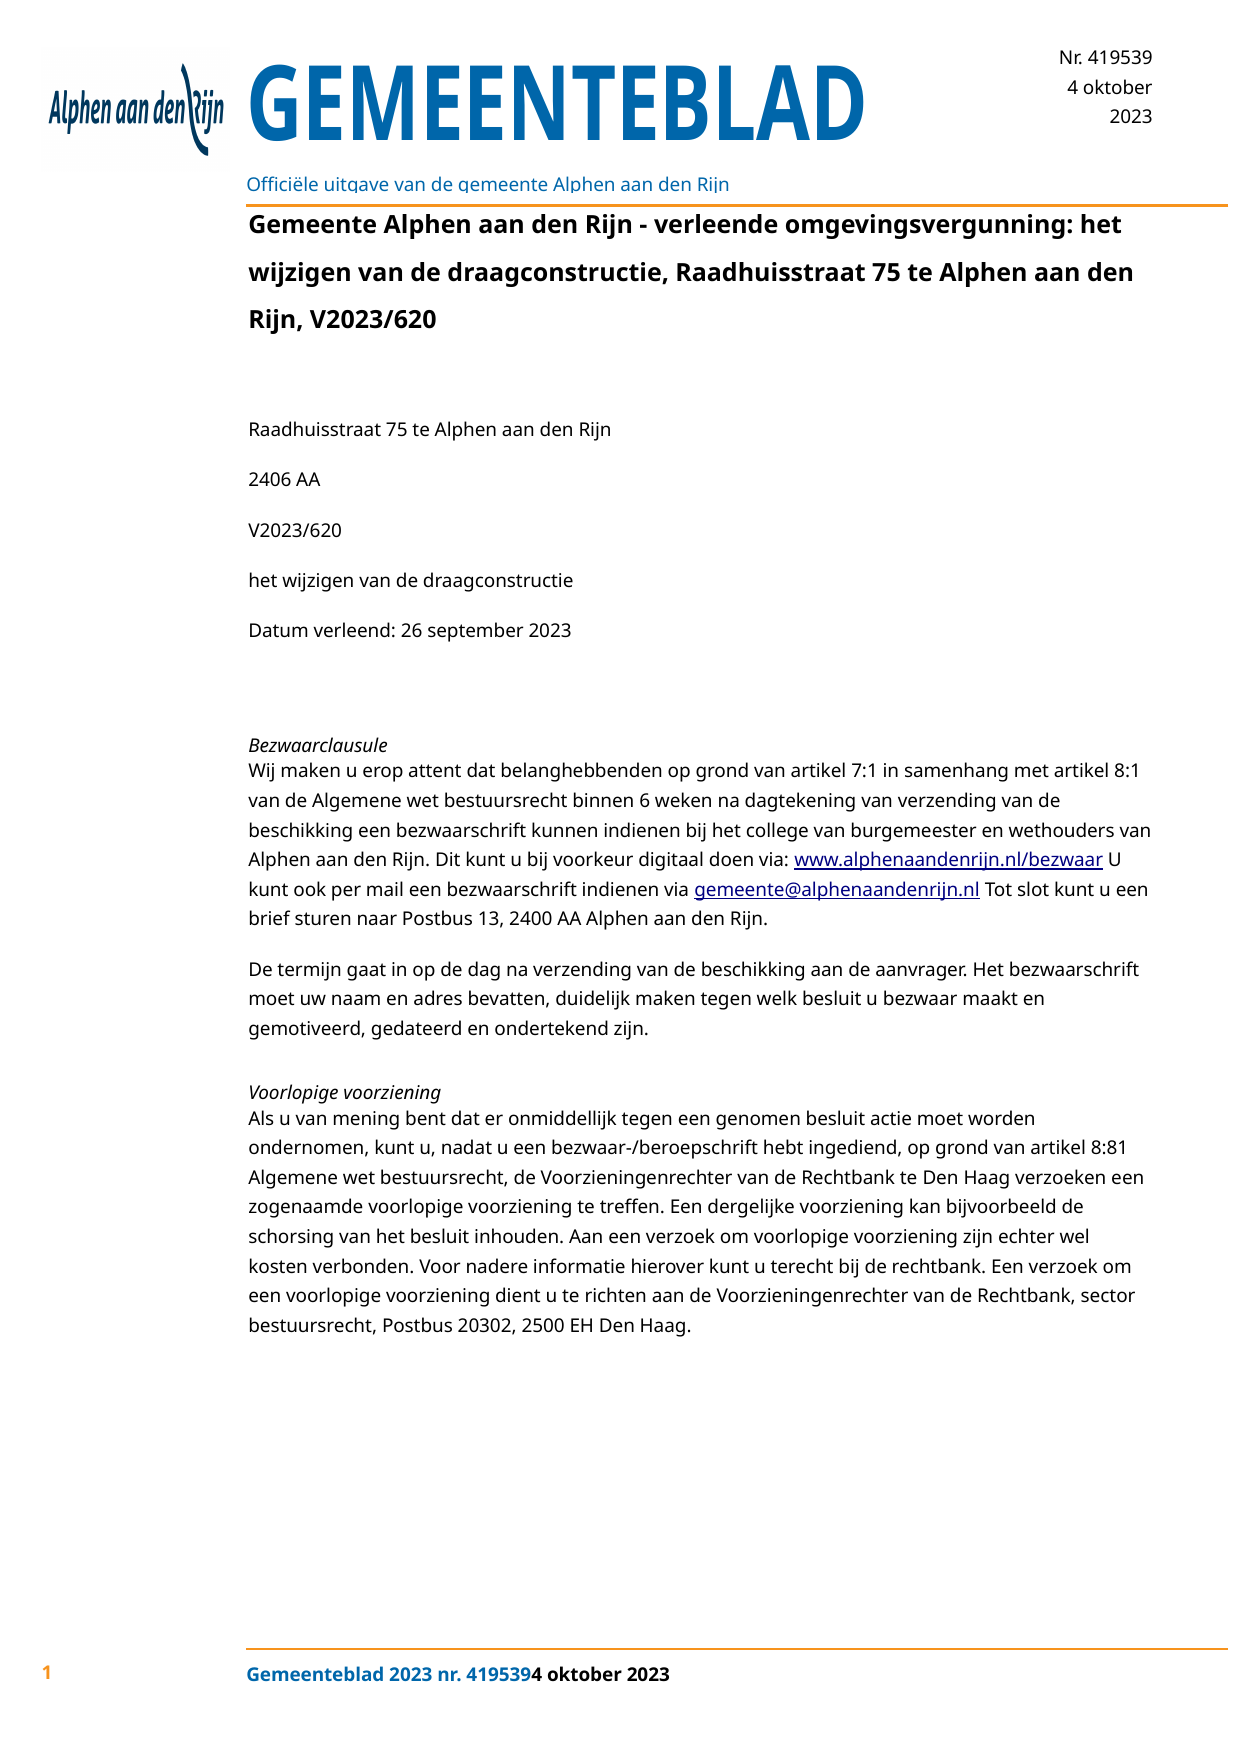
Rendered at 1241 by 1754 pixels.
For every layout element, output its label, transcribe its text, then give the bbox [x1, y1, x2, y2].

text Gemeente Alphen aan den Rijn - verleende omgevingsvergunning: het wijzigen van de draagconstructie, Raadhuisstraat 75 te Alphen aan den Rijn, V2023/620 [248, 207, 1152, 336]
text 2406 AA [248, 466, 1152, 492]
text Datum verleend: 26 september 2023 [248, 618, 1152, 643]
text Voorlopige voorziening [248, 1079, 1152, 1105]
text De termijn gaat in op de dag na verzending van de beschikking aan de aanvrager. Het bezwaarschrift moet uw naam en adres bevatten, duidelijk maken tegen welk besluit u bezwaar maakt en gemotiveerd, gedateerd en ondertekend zijn. [248, 956, 1152, 1041]
text Bezwaarclausule [248, 732, 1152, 758]
text V2023/620 [248, 517, 1152, 542]
text Als u van mening bent dat er onmiddellijk tegen een genomen besluit actie moet worden ondernomen, kunt u, nadat u een bezwaar-/beroepschrift hebt ingediend, op grond van artikel 8:81 Algemene wet bestuursrecht, de Voorzieningenrechter van de Rechtbank te Den Haag verzoeken een zogenaamde voorlopige voorziening te treffen. Een dergelijke voorziening kan bijvoorbeeld de schorsing van het besluit inhouden. Aan een verzoek om voorlopige voorziening zijn echter wel kosten verbonden. Voor nadere informatie hierover kunt u terecht bij de rechtbank. Een verzoek om een voorlopige voorziening dient u te richten aan de Voorzieningenrechter van de Rechtbank, sector bestuursrecht, Postbus 20302, 2500 EH Den Haag. [248, 1105, 1152, 1338]
text het wijzigen van de draagconstructie [248, 567, 1152, 593]
text Wij maken u erop attent dat belanghebbenden op grond van artikel 7:1 in samenhang met artikel 8:1 van de Algemene wet bestuursrecht binnen 6 weken na dagtekening van verzending van de beschikking een bezwaarschrift kunnen indienen bij het college van burgemeester en wethouders van Alphen aan den Rijn. Dit kunt u bij voorkeur digitaal doen via: www.alphenaandenrijn.nl/bezwaar U kunt ook per mail een bezwaarschrift indienen via gemeente@alphenaandenrijn.nl Tot slot kunt u een brief sturen naar Postbus 13, 2400 AA Alphen aan den Rijn. [248, 758, 1152, 931]
text Raadhuisstraat 75 te Alphen aan den Rijn [248, 416, 1152, 442]
picture [41, 47, 231, 172]
